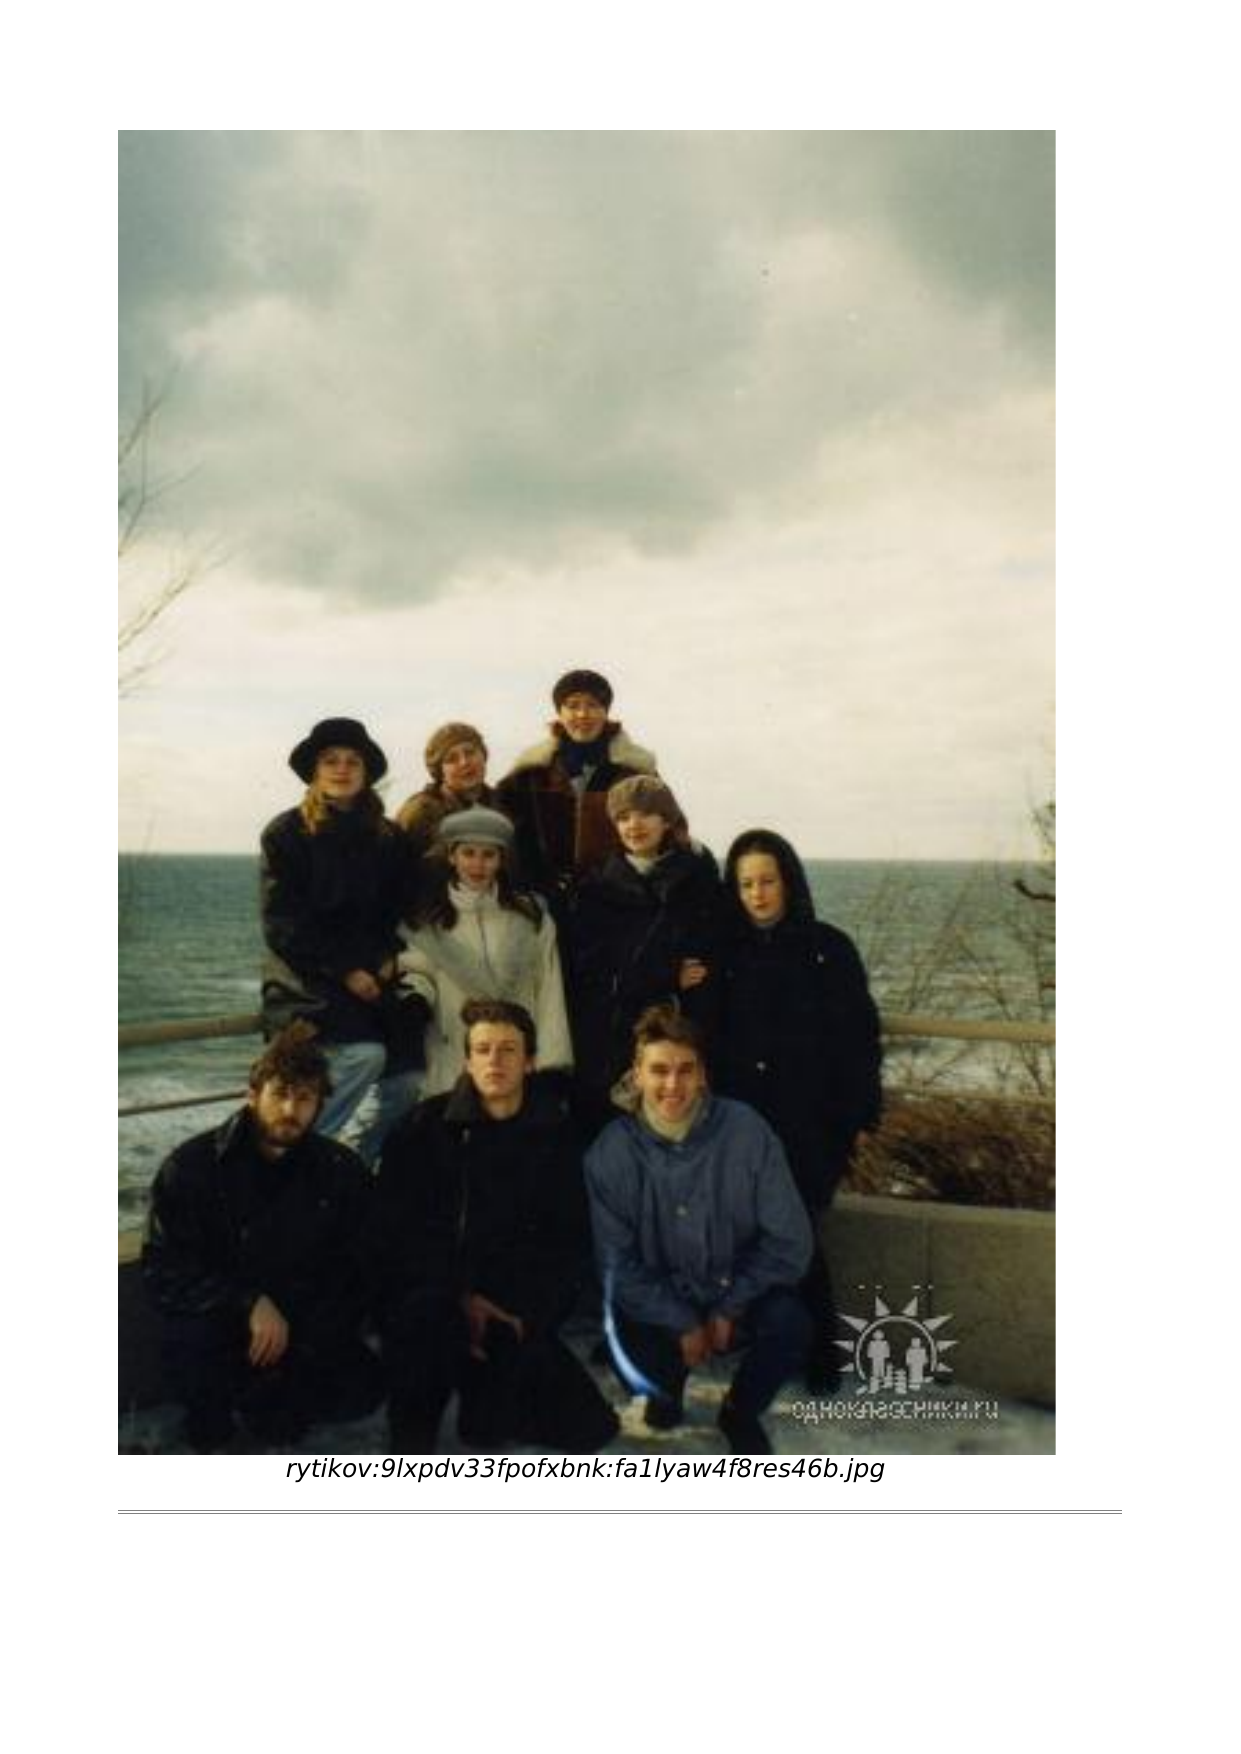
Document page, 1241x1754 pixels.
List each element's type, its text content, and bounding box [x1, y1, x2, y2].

text rytikov:9lxpdv33fpofxbnk:fa1lyaw4f8res46b.jpg [118, 1455, 1056, 1483]
picture [118, 130, 1056, 1455]
